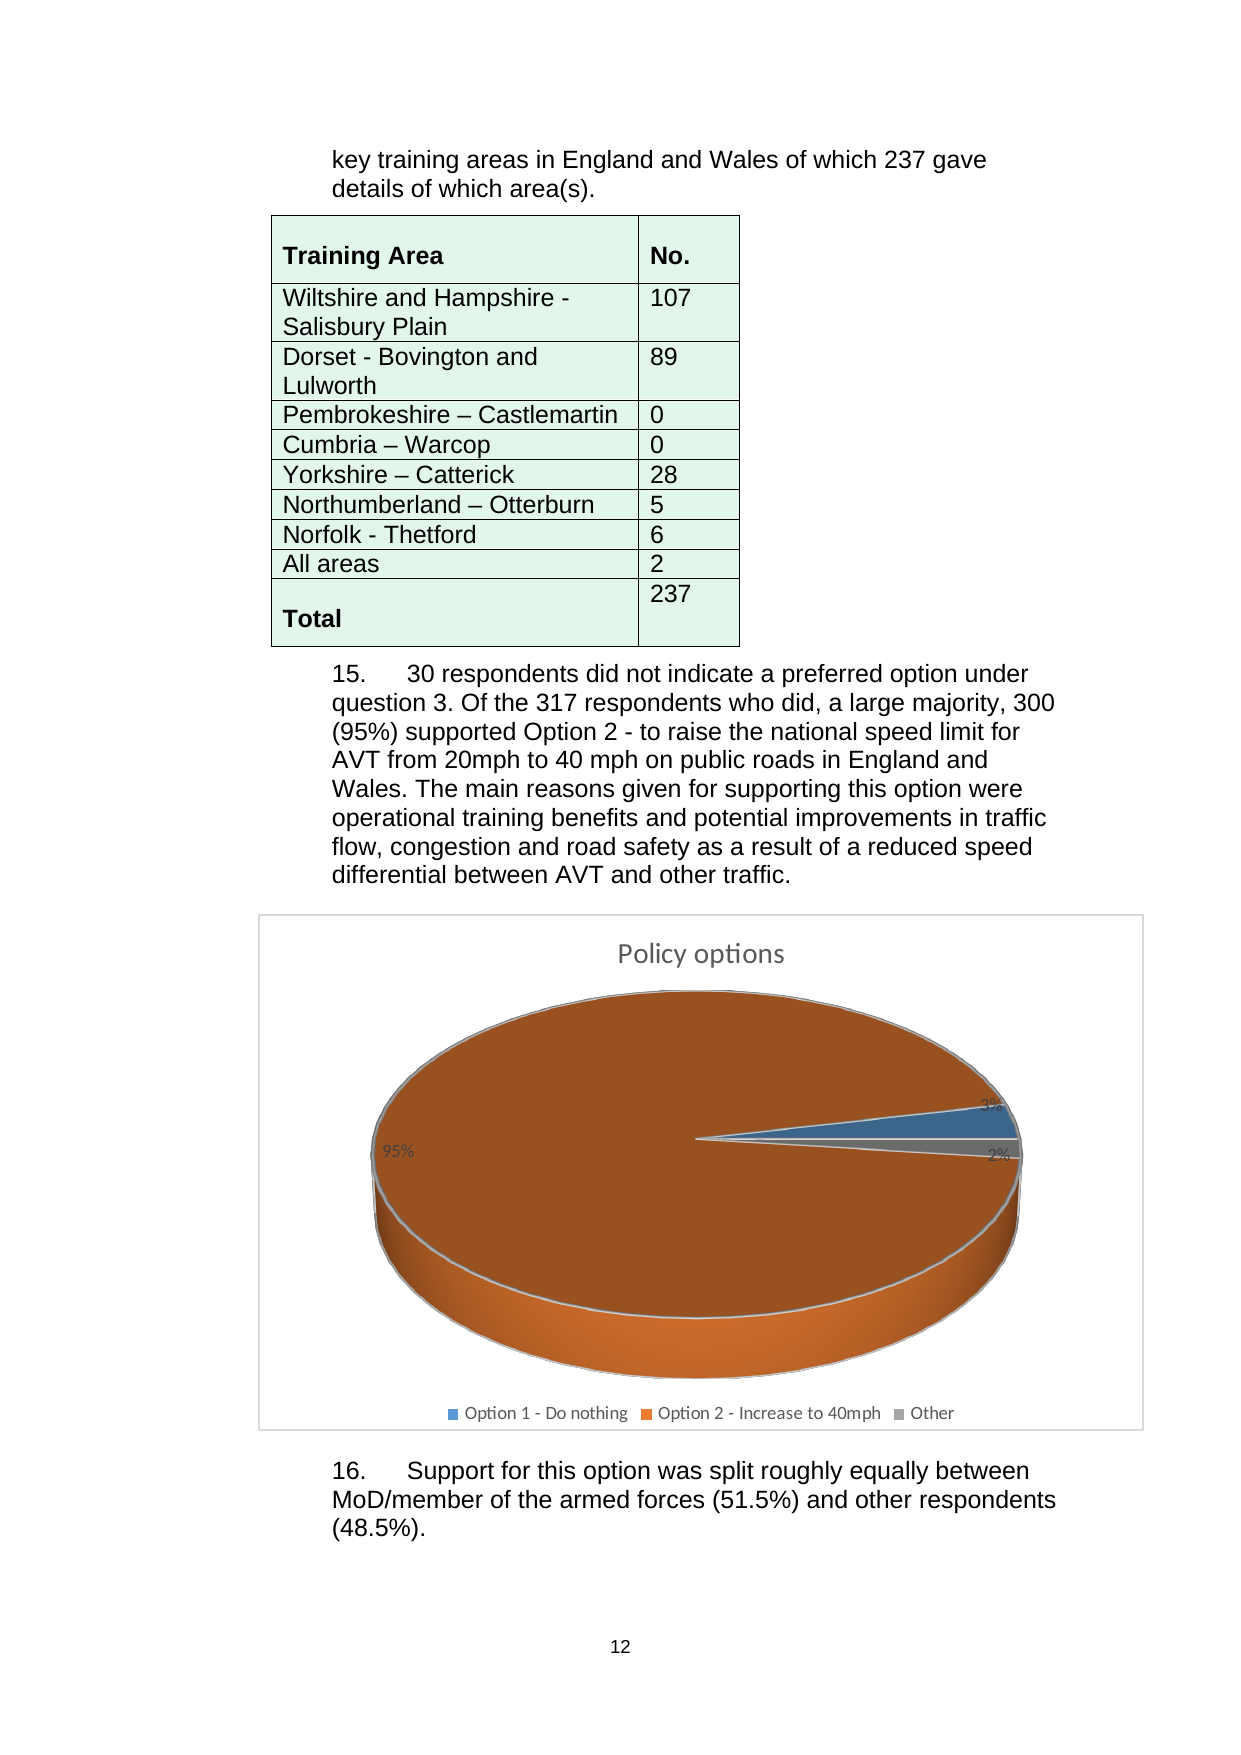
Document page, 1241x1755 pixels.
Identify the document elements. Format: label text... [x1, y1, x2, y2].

table_cell 28 [639, 460, 739, 489]
table_cell Wiltshire and Hampshire - Salisbury Plain [272, 284, 638, 341]
table_cell 6 [639, 520, 739, 548]
table_cell 237 [639, 579, 739, 646]
table_cell Cumbria – Warcop [272, 430, 638, 459]
table_cell 0 [639, 401, 739, 429]
table_cell 5 [639, 490, 739, 519]
table_cell 2 [639, 550, 739, 578]
list Support for this option was split roughly equally between MoD/member of the armed forces (51.5%) and other respondents (48.5%). [332, 1456, 1063, 1542]
table_cell Norfolk - Thetford [272, 520, 638, 548]
table_cell Pembrokeshire – Castlemartin [272, 401, 638, 429]
table_header Training Area [272, 216, 638, 282]
table_cell Yorkshire – Catterick [272, 460, 638, 489]
table_cell Northumberland – Otterburn [272, 490, 638, 519]
table_cell 89 [639, 342, 739, 399]
table_cell 107 [639, 284, 739, 341]
table_cell All areas [272, 550, 638, 578]
list 30 respondents did not indicate a preferred option under question 3. Of the 317 respondents who did, a large majority, 300 (95%) supported Option 2 - to raise the national speed limit for AVT from 20mph to 40 mph on public roads in England and Wales. The main reasons given for supporting this option were operational training benefits and potential improvements in traffic flow, congestion and road safety as a result of a reduced speed differential between AVT and other traffic. [332, 659, 1063, 889]
table_cell 0 [639, 430, 739, 459]
table_cell Dorset - Bovington and Lulworth [272, 342, 638, 399]
table_cell Total [272, 579, 638, 646]
table_header No. [639, 216, 739, 282]
list key training areas in England and Wales of which 237 gave details of which area(s). [332, 145, 1063, 203]
